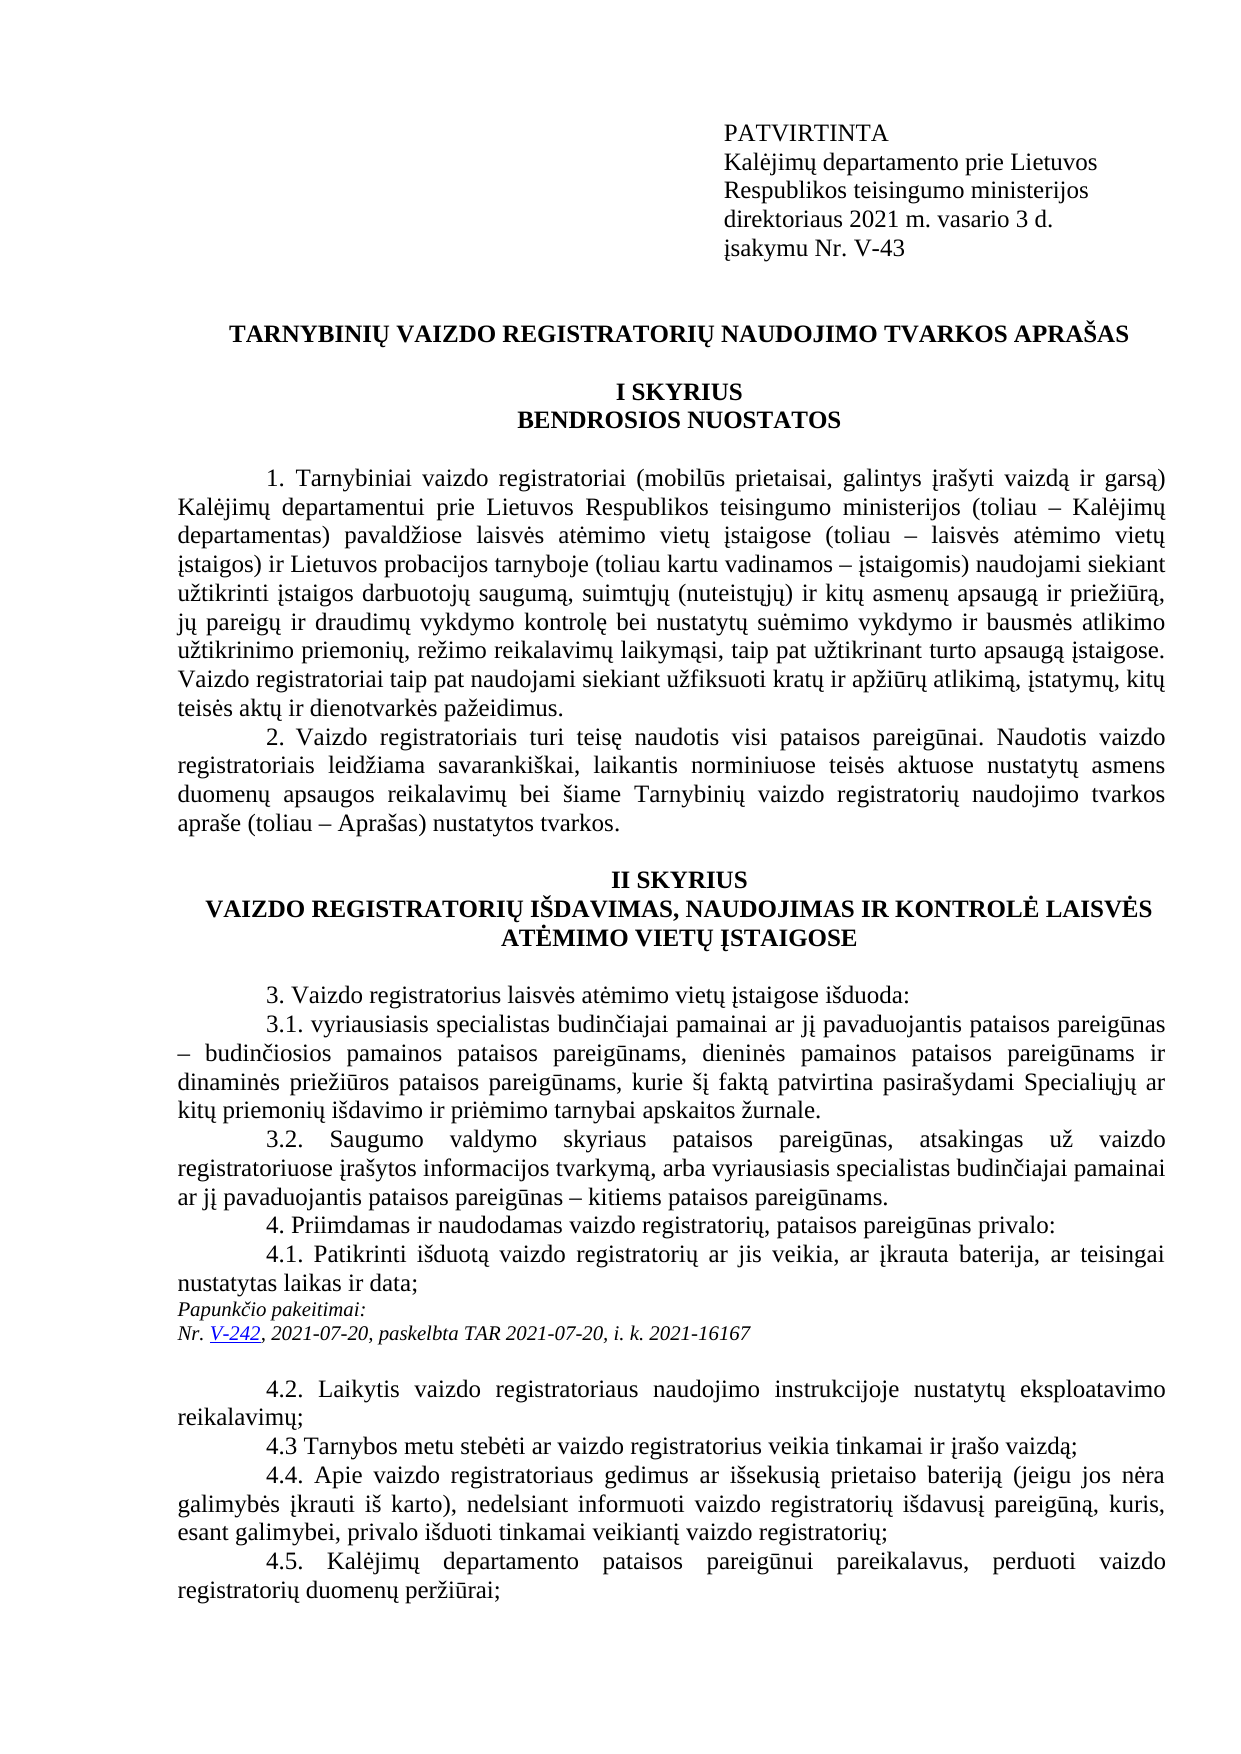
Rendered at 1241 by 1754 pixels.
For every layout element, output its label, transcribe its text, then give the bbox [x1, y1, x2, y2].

text direktoriaus 2021 m. vasario 3 d. [723, 204, 1181, 233]
text Papunkčio pakeitimai: [177, 1297, 1181, 1321]
text 4.3 Tarnybos metu stebėti ar vaizdo registratorius veikia tinkamai ir įrašo vaizdą; [177, 1431, 1166, 1460]
text 1. Tarnybiniai vaizdo registratoriai (mobilūs prietaisai, galintys įrašyti vaizdą ir garsą) Kalėjimų departamentui prie Lietuvos Respublikos teisingumo ministerijos (toliau – Kalėjimų departamentas) pavaldžiose laisvės atėmimo vietų įstaigose (toliau – laisvės atėmimo vietų įstaigos) ir Lietuvos probacijos tarnyboje (toliau kartu vadinamos – įstaigomis) naudojami siekiant užtikrinti įstaigos darbuotojų saugumą, suimtųjų (nuteistųjų) ir kitų asmenų apsaugą ir priežiūrą, jų pareigų ir draudimų vykdymo kontrolę bei nustatytų suėmimo vykdymo ir bausmės atlikimo užtikrinimo priemonių, režimo reikalavimų laikymąsi, taip pat užtikrinant turto apsaugą įstaigose. Vaizdo registratoriai taip pat naudojami siekiant užfiksuoti kratų ir apžiūrų atlikimą, įstatymų, kitų teisės aktų ir dienotvarkės pažeidimus. [177, 463, 1166, 722]
text 3.2. Saugumo valdymo skyriaus pataisos pareigūnas, atsakingas už vaizdo registratoriuose įrašytos informacijos tvarkymą, arba vyriausiasis specialistas budinčiajai pamainai ar jį pavaduojantis pataisos pareigūnas – kitiems pataisos pareigūnams. [177, 1124, 1166, 1211]
text 4.5. Kalėjimų departamento pataisos pareigūnui pareikalavus, perduoti vaizdo registratorių duomenų peržiūrai; [177, 1546, 1166, 1604]
text 4.1. Patikrinti išduotą vaizdo registratorių ar jis veikia, ar įkrauta baterija, ar teisingai nustatytas laikas ir data; [177, 1239, 1166, 1297]
text įsakymu Nr. V-43 [723, 233, 1181, 262]
text TARNYBINIŲ VAIZDO REGISTRATORIŲ NAUDOJIMO TVARKOS APRAŠAS [177, 319, 1181, 348]
text Nr. V-242, 2021-07-20, paskelbta TAR 2021-07-20, i. k. 2021-16167 [177, 1321, 1181, 1345]
text PATVIRTINTA [723, 118, 1181, 147]
text 4. Priimdamas ir naudodamas vaizdo registratorių, pataisos pareigūnas privalo: [177, 1211, 1166, 1239]
text BENDROSIOS NUOSTATOS [177, 406, 1181, 434]
text I SKYRIUS [177, 377, 1181, 406]
text 2. Vaizdo registratoriais turi teisę naudotis visi pataisos pareigūnai. Naudotis vaizdo registratoriais leidžiama savarankiškai, laikantis norminiuose teisės aktuose nustatytų asmens duomenų apsaugos reikalavimų bei šiame Tarnybinių vaizdo registratorių naudojimo tvarkos apraše (toliau – Aprašas) nustatytos tvarkos. [177, 722, 1166, 837]
text 4.4. Apie vaizdo registratoriaus gedimus ar išsekusią prietaiso bateriją (jeigu jos nėra galimybės įkrauti iš karto), nedelsiant informuoti vaizdo registratorių išdavusį pareigūną, kuris, esant galimybei, privalo išduoti tinkamai veikiantį vaizdo registratorių; [177, 1460, 1166, 1546]
text Respublikos teisingumo ministerijos [723, 176, 1181, 204]
text 3.1. vyriausiasis specialistas budinčiajai pamainai ar jį pavaduojantis pataisos pareigūnas – budinčiosios pamainos pataisos pareigūnams, dieninės pamainos pataisos pareigūnams ir dinaminės priežiūros pataisos pareigūnams, kurie šį faktą patvirtina pasirašydami Specialiųjų ar kitų priemonių išdavimo ir priėmimo tarnybai apskaitos žurnale. [177, 1009, 1166, 1124]
text II SKYRIUS [177, 866, 1181, 894]
text VAIZDO REGISTRATORIŲ IŠDAVIMAS, NAUDOJIMAS IR KONTROLĖ LAISVĖS ATĖMIMO VIETŲ ĮSTAIGOSE [177, 894, 1181, 952]
text 3. Vaizdo registratorius laisvės atėmimo vietų įstaigose išduoda: [177, 981, 1166, 1009]
text Kalėjimų departamento prie Lietuvos [723, 147, 1181, 176]
text 4.2. Laikytis vaizdo registratoriaus naudojimo instrukcijoje nustatytų eksploatavimo reikalavimų; [177, 1374, 1166, 1431]
